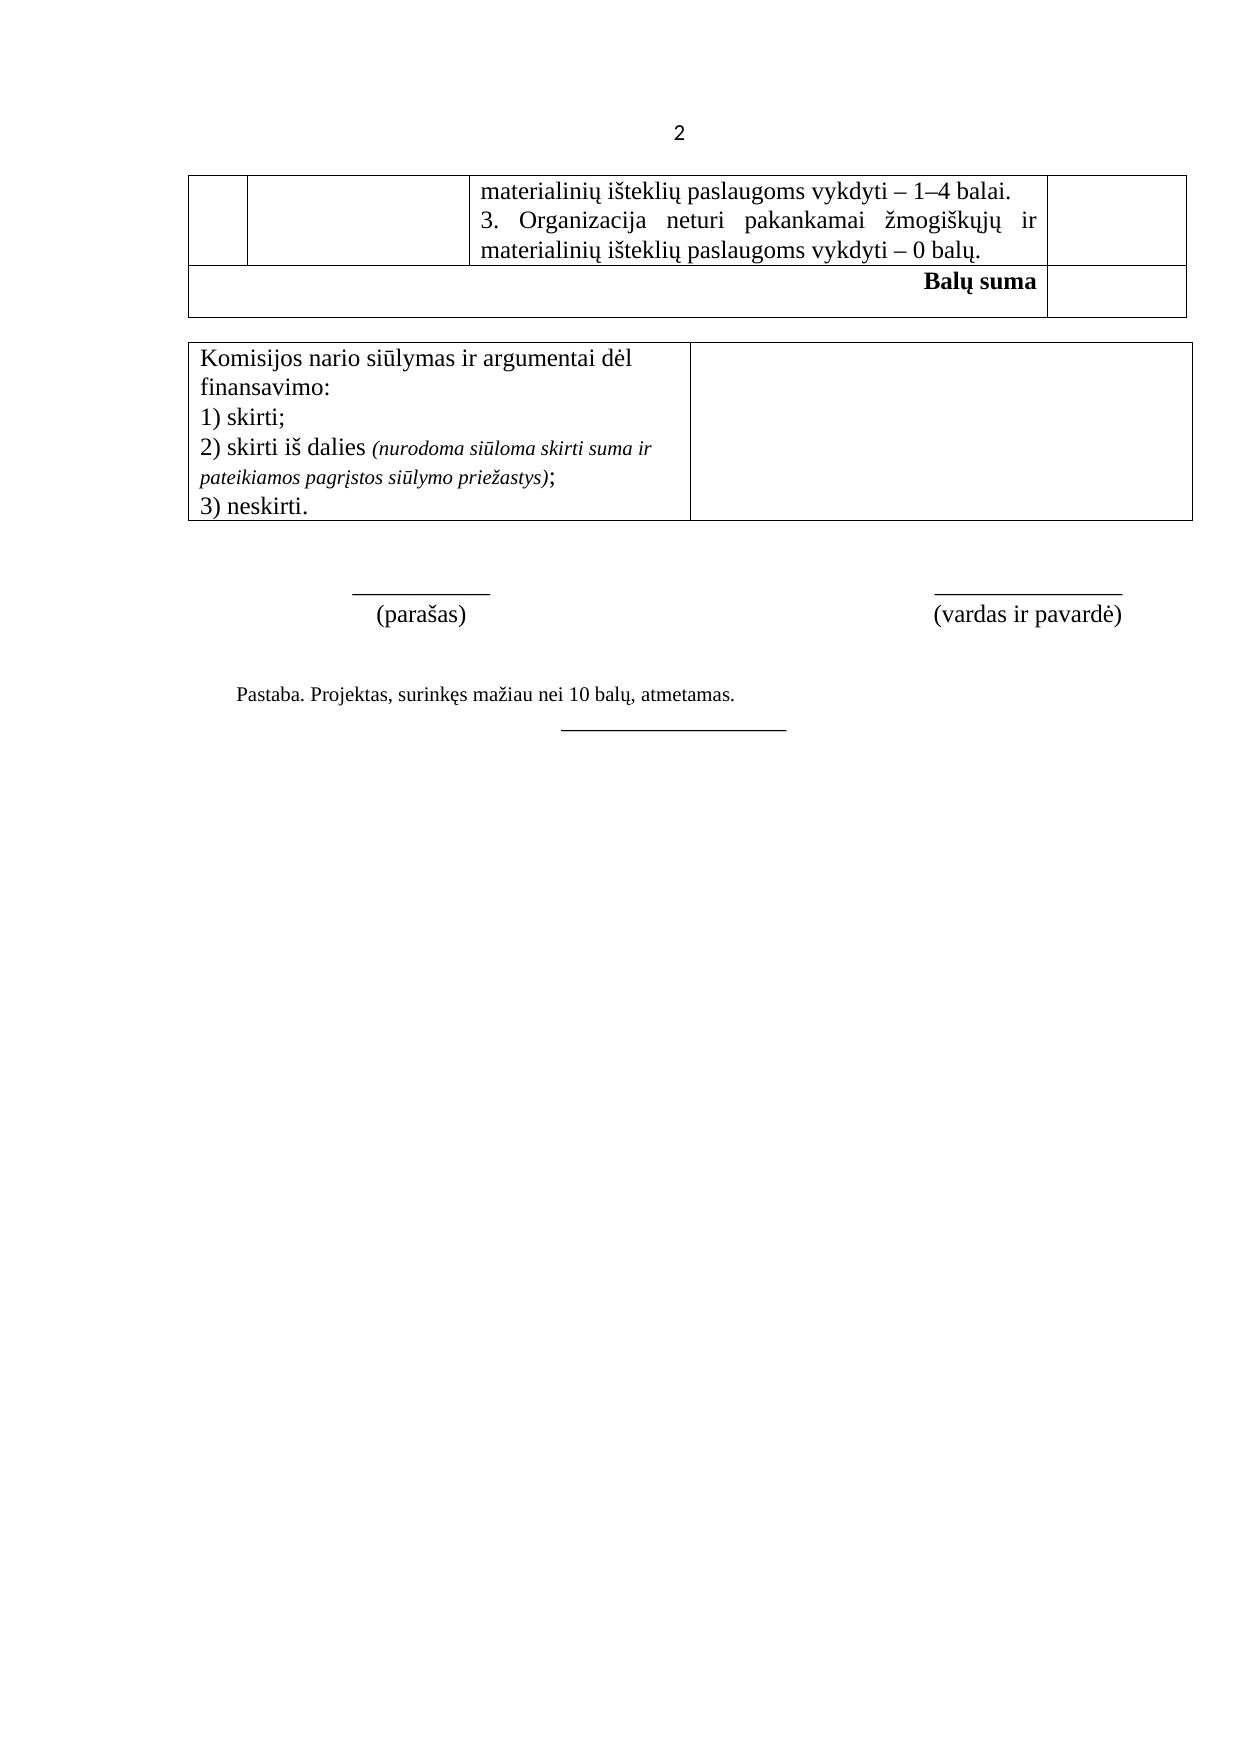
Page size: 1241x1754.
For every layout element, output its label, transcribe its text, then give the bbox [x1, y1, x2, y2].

table_header Komisijos nario siūlymas ir argumentai dėl finansavimo: 1) skirti; 2) skirti iš dalies (nurodoma siūloma skirti suma ir pateikiamos pagrįstos siūlymo priežastys); 3) neskirti. [189, 343, 690, 520]
table_cell Balų suma [189, 266, 1047, 317]
table_cell [248, 176, 469, 265]
table_header _______________ (vardas ir pavardė) [654, 570, 1133, 629]
table_cell [1048, 266, 1186, 317]
text Pastaba. Projektas, surinkęs mažiau nei 10 balų, atmetamas. [177, 681, 1181, 706]
table_header [691, 343, 1192, 520]
text __________________ [177, 706, 1181, 734]
table_cell [189, 176, 247, 265]
table_cell materialinių išteklių paslaugoms vykdyti – 1–4 balai. 3. Organizacija neturi pakankamai žmogiškųjų ir materialinių išteklių paslaugoms vykdyti – 0 balų. [470, 176, 1047, 265]
table_header ___________ (parašas) [189, 570, 654, 629]
table_cell [1048, 176, 1186, 265]
